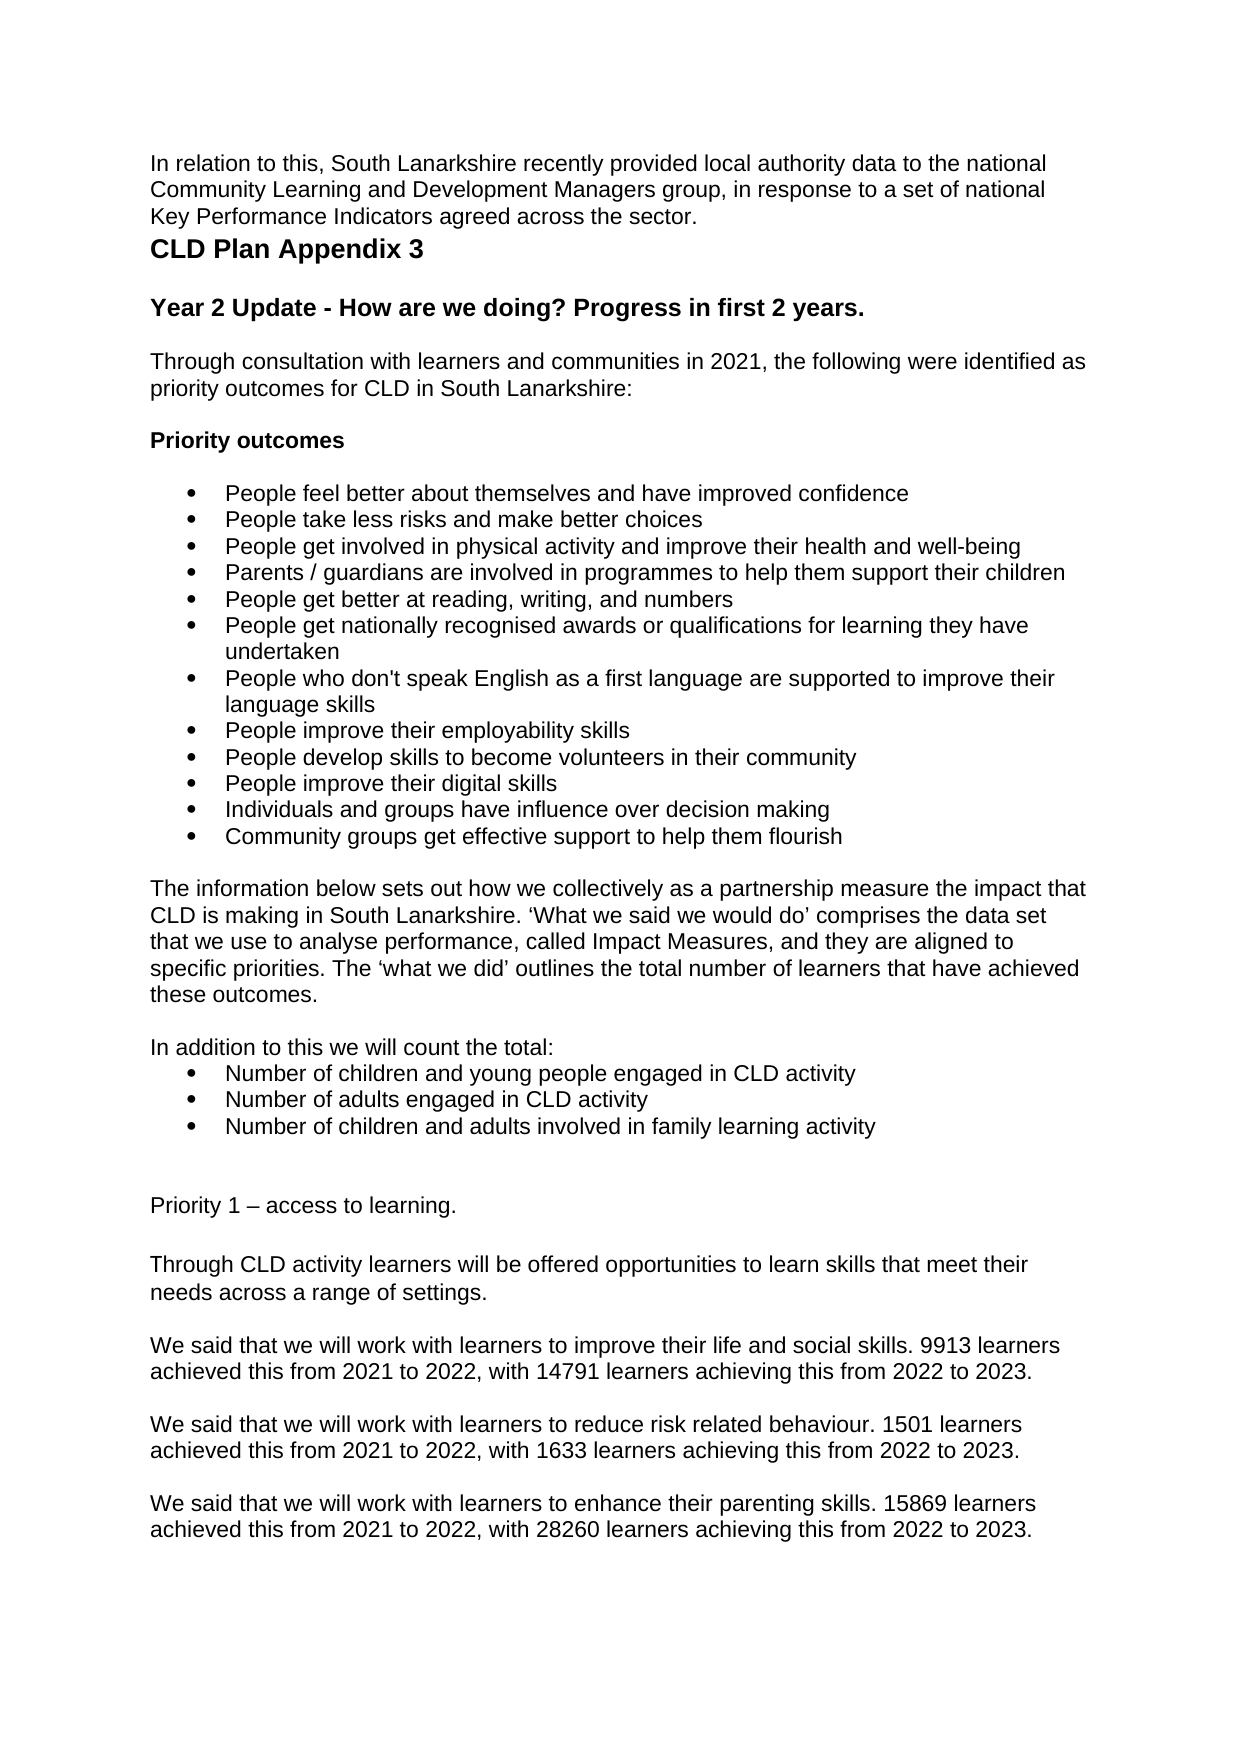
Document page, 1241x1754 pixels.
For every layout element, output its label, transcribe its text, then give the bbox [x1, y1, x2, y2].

text Priority 1 – access to learning. [150, 1192, 1090, 1218]
list People improve their employability skills [187, 717, 1090, 744]
text Through consultation with learners and communities in 2021, the following were identified as priority outcomes for CLD in South Lanarkshire: [150, 348, 1090, 401]
list People develop skills to become volunteers in their community [187, 744, 1090, 770]
text In addition to this we will count the total: [150, 1033, 1090, 1060]
text In relation to this, South Lanarkshire recently provided local authority data to the national Community Learning and Development Managers group, in response to a set of national Key Performance Indicators agreed across the sector. [150, 150, 1090, 229]
list People get involved in physical activity and improve their health and well-being [187, 533, 1090, 559]
list Number of children and young people engaged in CLD activity [187, 1060, 1090, 1086]
list People improve their digital skills [187, 770, 1090, 796]
list People who don't speak English as a first language are supported to improve their language skills [187, 664, 1090, 717]
list People get nationally recognised awards or qualifications for learning they have undertaken [187, 612, 1090, 664]
text We said that we will work with learners to enhance their parenting skills. 15869 learners achieved this from 2021 to 2022, with 28260 learners achieving this from 2022 to 2023. [150, 1490, 1090, 1543]
list Parents / guardians are involved in programmes to help them support their children [187, 559, 1090, 586]
text We said that we will work with learners to improve their life and social skills. 9913 learners achieved this from 2021 to 2022, with 14791 learners achieving this from 2022 to 2023. [150, 1332, 1090, 1384]
text Through CLD activity learners will be offered opportunities to learn skills that meet their needs across a range of settings. [150, 1248, 1090, 1305]
list People feel better about themselves and have improved confidence [187, 480, 1090, 506]
list Community groups get effective support to help them flourish [187, 823, 1090, 849]
text Priority outcomes [150, 427, 1090, 454]
list People take less risks and make better choices [187, 506, 1090, 533]
text We said that we will work with learners to reduce risk related behaviour. 1501 learners achieved this from 2021 to 2022, with 1633 learners achieving this from 2022 to 2023. [150, 1411, 1090, 1463]
text The information below sets out how we collectively as a partnership measure the impact that CLD is making in South Lanarkshire. ‘What we said we would do’ comprises the data set that we use to analyse performance, called Impact Measures, and they are aligned to specific priorities. The ‘what we did’ outlines the total number of learners that have achieved these outcomes. [150, 875, 1090, 1007]
list Number of children and adults involved in family learning activity [187, 1113, 1090, 1139]
text Year 2 Update - How are we doing? Progress in first 2 years. [150, 293, 1090, 322]
list People get better at reading, writing, and numbers [187, 586, 1090, 612]
list Individuals and groups have influence over decision making [187, 796, 1090, 823]
list Number of adults engaged in CLD activity [187, 1086, 1090, 1113]
subtitle CLD Plan Appendix 3 [150, 233, 1090, 264]
